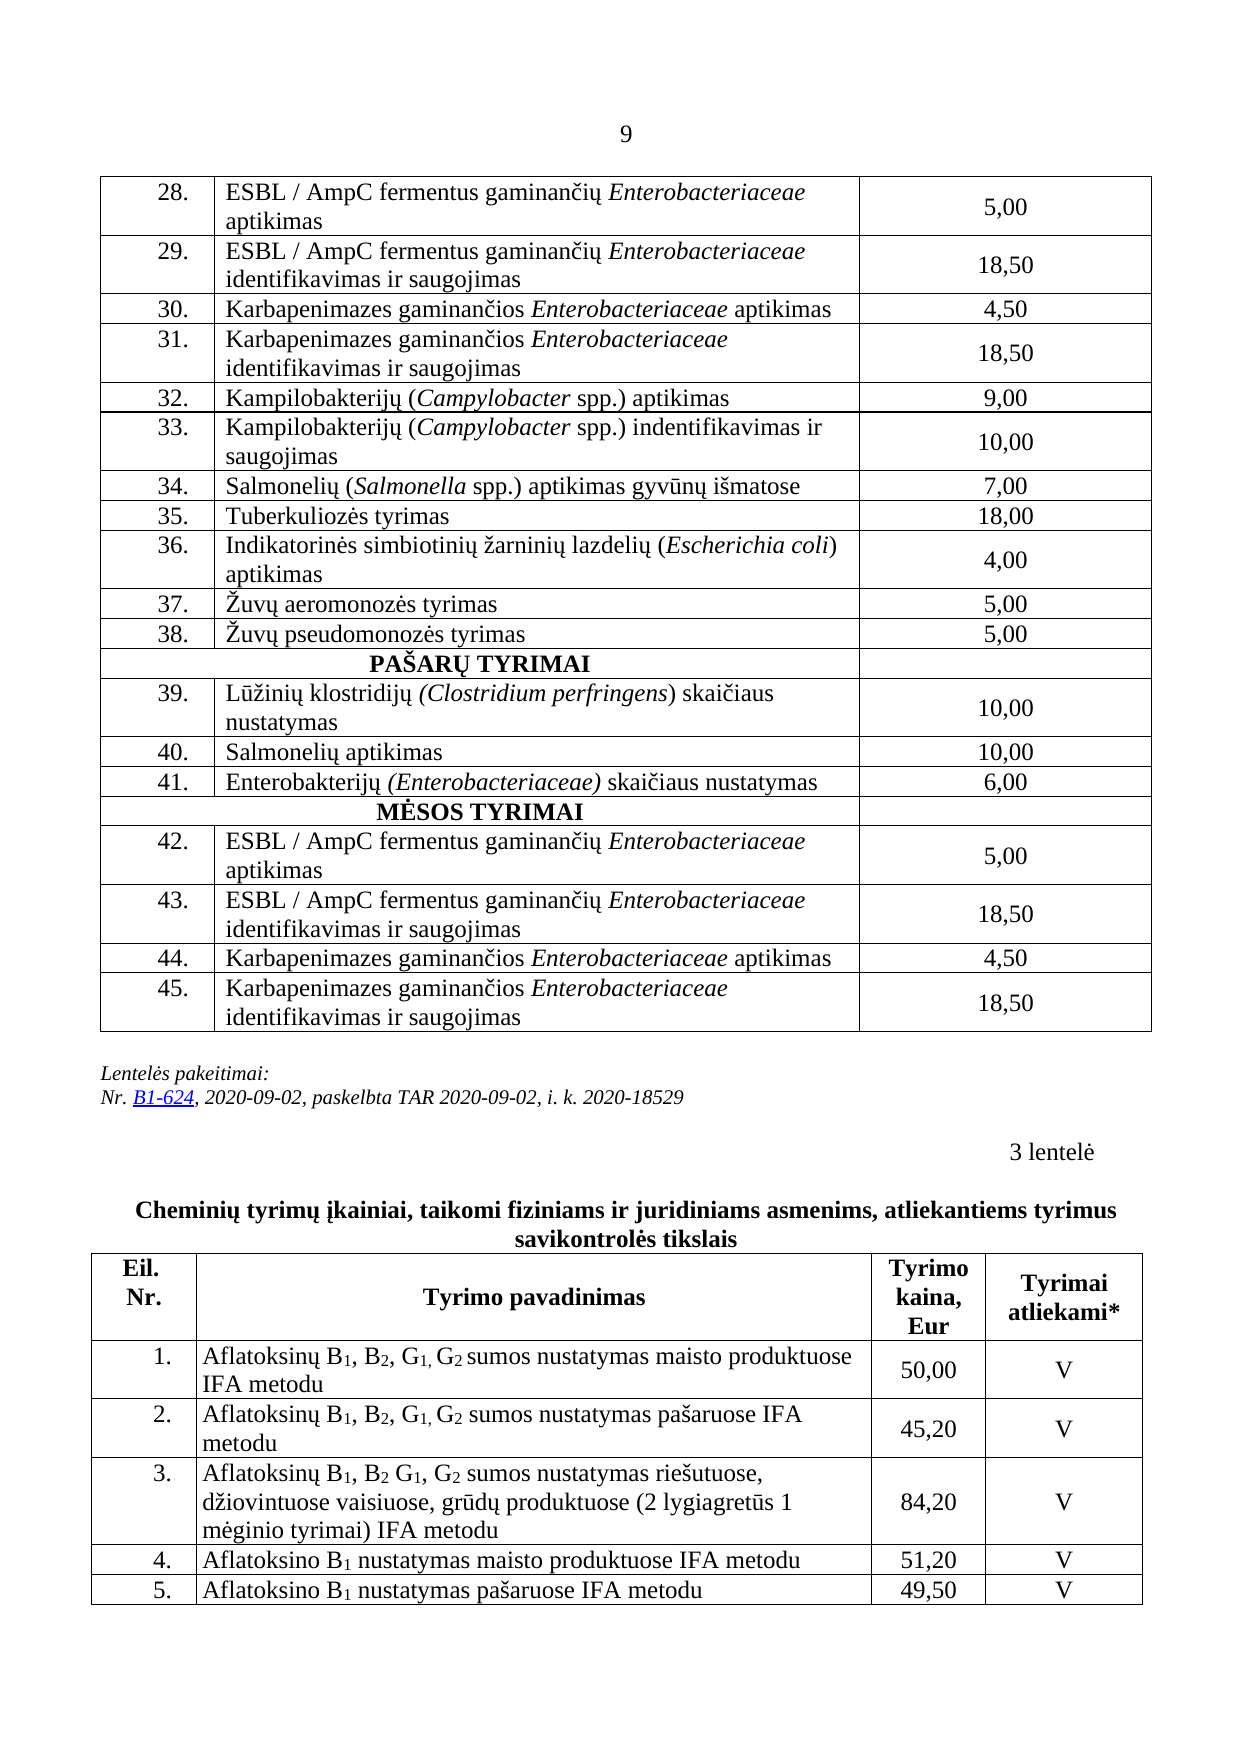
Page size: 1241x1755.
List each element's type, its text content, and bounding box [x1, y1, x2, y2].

table_cell Lūžinių klostridijų (Clostridium perfringens) skaičiaus nustatymas [215, 679, 859, 736]
table_cell 2. [92, 1399, 196, 1457]
table_cell 10,00 [860, 413, 1151, 470]
table_cell 35. [101, 501, 214, 529]
table_cell 34. [101, 471, 214, 500]
table_cell Aflatoksino B1 nustatymas pašaruose IFA metodu [197, 1575, 871, 1604]
table_cell Kampilobakterijų (Campylobacter spp.) indentifikavimas ir saugojimas [215, 413, 859, 470]
table_cell 5,00 [860, 826, 1151, 884]
table_header Tyrimo kaina, Eur [872, 1254, 985, 1340]
table_cell PAŠARŲ TYRIMAI [101, 649, 859, 677]
text Lentelės pakeitimai: [100, 1061, 1152, 1085]
text Cheminių tyrimų įkainiai, taikomi fiziniams ir juridiniams asmenims, atliekantiems tyrimus [100, 1195, 1152, 1224]
table_cell 41. [101, 767, 214, 796]
table_header Eil. Nr. [92, 1254, 196, 1340]
table_cell ESBL / AmpC fermentus gaminančių Enterobacteriaceae aptikimas [215, 826, 859, 884]
table_cell 31. [101, 324, 214, 382]
table_cell 38. [101, 619, 214, 648]
table_cell 44. [101, 944, 214, 972]
table_cell Karbapenimazes gaminančios Enterobacteriaceae identifikavimas ir saugojimas [215, 324, 859, 382]
table_cell Aflatoksinų B1, B2, G1, G2 sumos nustatymas pašaruose IFA metodu [197, 1399, 871, 1457]
table_cell Karbapenimazes gaminančios Enterobacteriaceae aptikimas [215, 944, 859, 972]
table_cell 4,50 [860, 294, 1151, 323]
table_cell 42. [101, 826, 214, 884]
table_cell Indikatorinės simbiotinių žarninių lazdelių (Escherichia coli) aptikimas [215, 531, 859, 588]
table_cell ESBL / AmpC fermentus gaminančių Enterobacteriaceae identifikavimas ir saugojimas [215, 236, 859, 293]
table_cell 84,20 [872, 1458, 985, 1544]
table_cell Aflatoksino B1 nustatymas maisto produktuose IFA metodu [197, 1545, 871, 1574]
table_cell Žuvų aeromonozės tyrimas [215, 589, 859, 618]
table_cell 50,00 [872, 1341, 985, 1398]
table_cell V [986, 1545, 1142, 1574]
table_cell Karbapenimazes gaminančios Enterobacteriaceae identifikavimas ir saugojimas [215, 973, 859, 1031]
table_cell 10,00 [860, 679, 1151, 736]
table_cell MĖSOS TYRIMAI [101, 797, 859, 825]
table_cell 28. [101, 177, 214, 235]
table_cell 5,00 [860, 619, 1151, 648]
table_cell V [986, 1399, 1142, 1457]
table_cell [860, 797, 1151, 825]
table_cell Salmonelių (Salmonella spp.) aptikimas gyvūnų išmatose [215, 471, 859, 500]
table_cell 18,50 [860, 973, 1151, 1031]
table_cell Enterobakterijų (Enterobacteriaceae) skaičiaus nustatymas [215, 767, 859, 796]
table_cell 6,00 [860, 767, 1151, 796]
text 3 lentelė [925, 1137, 1152, 1166]
table_cell 37. [101, 589, 214, 618]
table_cell 18,50 [860, 885, 1151, 942]
table_cell ESBL / AmpC fermentus gaminančių Enterobacteriaceae aptikimas [215, 177, 859, 235]
table_cell Salmonelių aptikimas [215, 737, 859, 766]
table_cell 18,50 [860, 324, 1151, 382]
table_cell 4. [92, 1545, 196, 1574]
table_cell 39. [101, 679, 214, 736]
table_cell V [986, 1575, 1142, 1604]
table_cell 51,20 [872, 1545, 985, 1574]
table_cell ESBL / AmpC fermentus gaminančių Enterobacteriaceae identifikavimas ir saugojimas [215, 885, 859, 942]
table_cell Aflatoksinų B1, B2, G1, G2 sumos nustatymas maisto produktuose IFA metodu [197, 1341, 871, 1398]
table_cell 33. [101, 413, 214, 470]
table_cell Kampilobakterijų (Campylobacter spp.) aptikimas [215, 383, 859, 411]
table_cell 7,00 [860, 471, 1151, 500]
table_cell 45. [101, 973, 214, 1031]
table_cell 9,00 [860, 383, 1151, 411]
table_cell 5,00 [860, 177, 1151, 235]
table_cell 4,50 [860, 944, 1151, 972]
table_cell 10,00 [860, 737, 1151, 766]
table_cell 1. [92, 1341, 196, 1398]
table_cell 40. [101, 737, 214, 766]
table_cell 30. [101, 294, 214, 323]
table_cell 18,50 [860, 236, 1151, 293]
table_cell Karbapenimazes gaminančios Enterobacteriaceae aptikimas [215, 294, 859, 323]
table_cell Aflatoksinų B1, B2 G1, G2 sumos nustatymas riešutuose, džiovintuose vaisiuose, grūdų produktuose (2 lygiagretūs 1 mėginio tyrimai) IFA metodu [197, 1458, 871, 1544]
table_header Tyrimo pavadinimas [197, 1254, 871, 1340]
table_cell 5. [92, 1575, 196, 1604]
table_cell Žuvų pseudomonozės tyrimas [215, 619, 859, 648]
table_cell 36. [101, 531, 214, 588]
table_cell 49,50 [872, 1575, 985, 1604]
text savikontrolės tikslais [100, 1224, 1152, 1252]
table_cell V [986, 1341, 1142, 1398]
text Nr. B1-624, 2020-09-02, paskelbta TAR 2020-09-02, i. k. 2020-18529 [100, 1085, 1152, 1109]
table_cell 5,00 [860, 589, 1151, 618]
table_cell 3. [92, 1458, 196, 1544]
table_cell 32. [101, 383, 214, 411]
table_cell 4,00 [860, 531, 1151, 588]
table_cell Tuberkuliozės tyrimas [215, 501, 859, 529]
table_cell V [986, 1458, 1142, 1544]
table_cell 45,20 [872, 1399, 985, 1457]
table_cell 43. [101, 885, 214, 942]
table_header Tyrimai atliekami* [986, 1254, 1142, 1340]
table_cell [860, 649, 1151, 677]
table_cell 29. [101, 236, 214, 293]
table_cell 18,00 [860, 501, 1151, 529]
